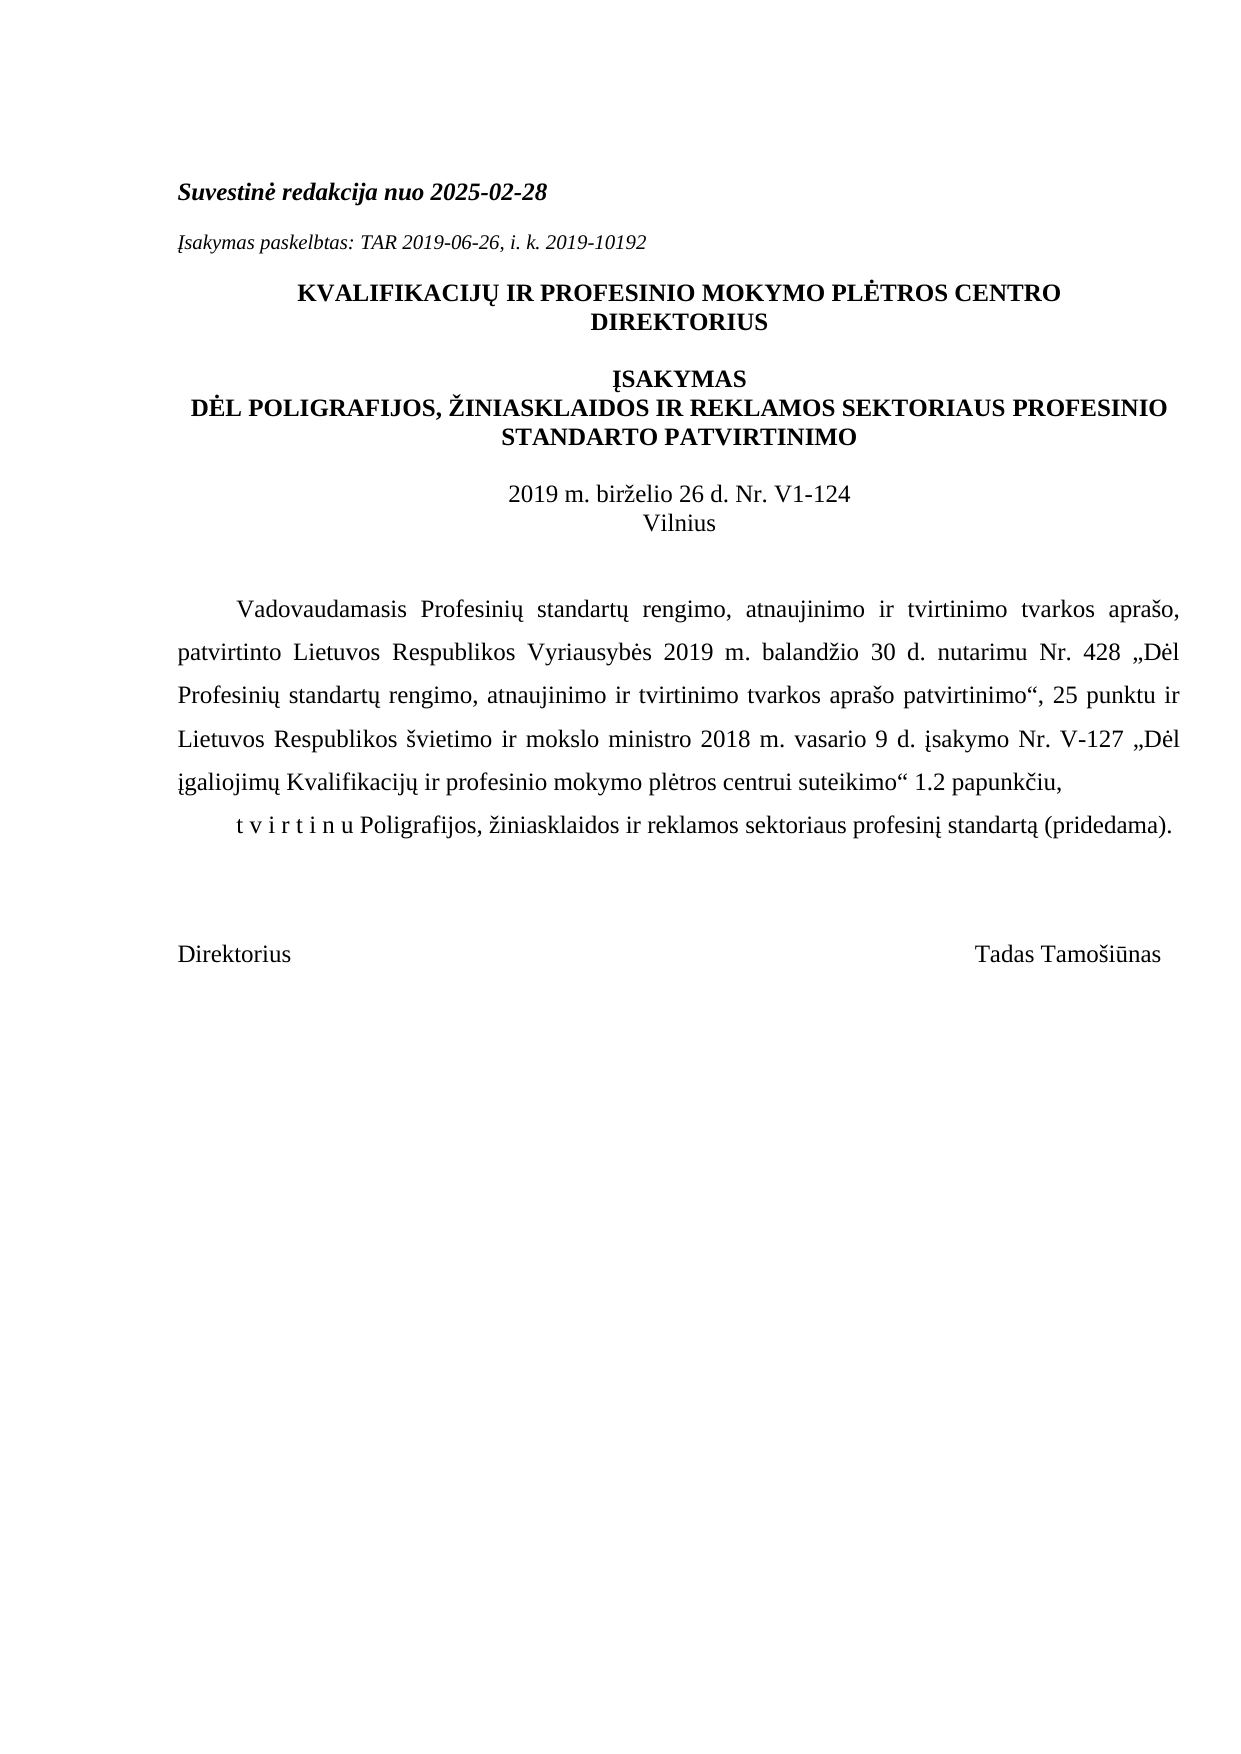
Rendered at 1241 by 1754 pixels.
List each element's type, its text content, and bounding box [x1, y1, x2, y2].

text 2019 m. birželio 26 d. Nr. V1-124 [177, 479, 1181, 508]
text Įsakymas paskelbtas: TAR 2019-06-26, i. k. 2019-10192 [177, 230, 1181, 254]
text Suvestinė redakcija nuo 2025-02-28 [177, 177, 1181, 206]
text Vadovaudamasis Profesinių standartų rengimo, atnaujinimo ir tvirtinimo tvarkos aprašo, patvirtinto Lietuvos Respublikos Vyriausybės 2019 m. balandžio 30 d. nutarimu Nr. 428 „Dėl Profesinių standartų rengimo, atnaujinimo ir tvirtinimo tvarkos aprašo patvirtinimo“, 25 punktu ir Lietuvos Respublikos švietimo ir mokslo ministro 2018 m. vasario 9 d. įsakymo Nr. V-127 „Dėl įgaliojimų Kvalifikacijų ir profesinio mokymo plėtros centrui suteikimo“ 1.2 papunkčiu, [177, 594, 1181, 796]
text DIREKTORIUS [177, 307, 1181, 336]
text Direktorius Tadas Tamošiūnas [177, 939, 1181, 968]
text t v i r t i n u Poligrafijos, žiniasklaidos ir reklamos sektoriaus profesinį standartą (pridedama). [177, 810, 1181, 839]
text Vilnius [177, 508, 1181, 537]
text KVALIFIKACIJŲ IR PROFESINIO MOKYMO PLĖTROS CENTRO [177, 278, 1181, 307]
text DĖL POLIGRAFIJOS, ŽINIASKLAIDOS IR REKLAMOS SEKTORIAUS PROFESINIO STANDARTO PATVIRTINIMO [177, 393, 1181, 451]
text ĮSAKYMAS [177, 364, 1181, 393]
